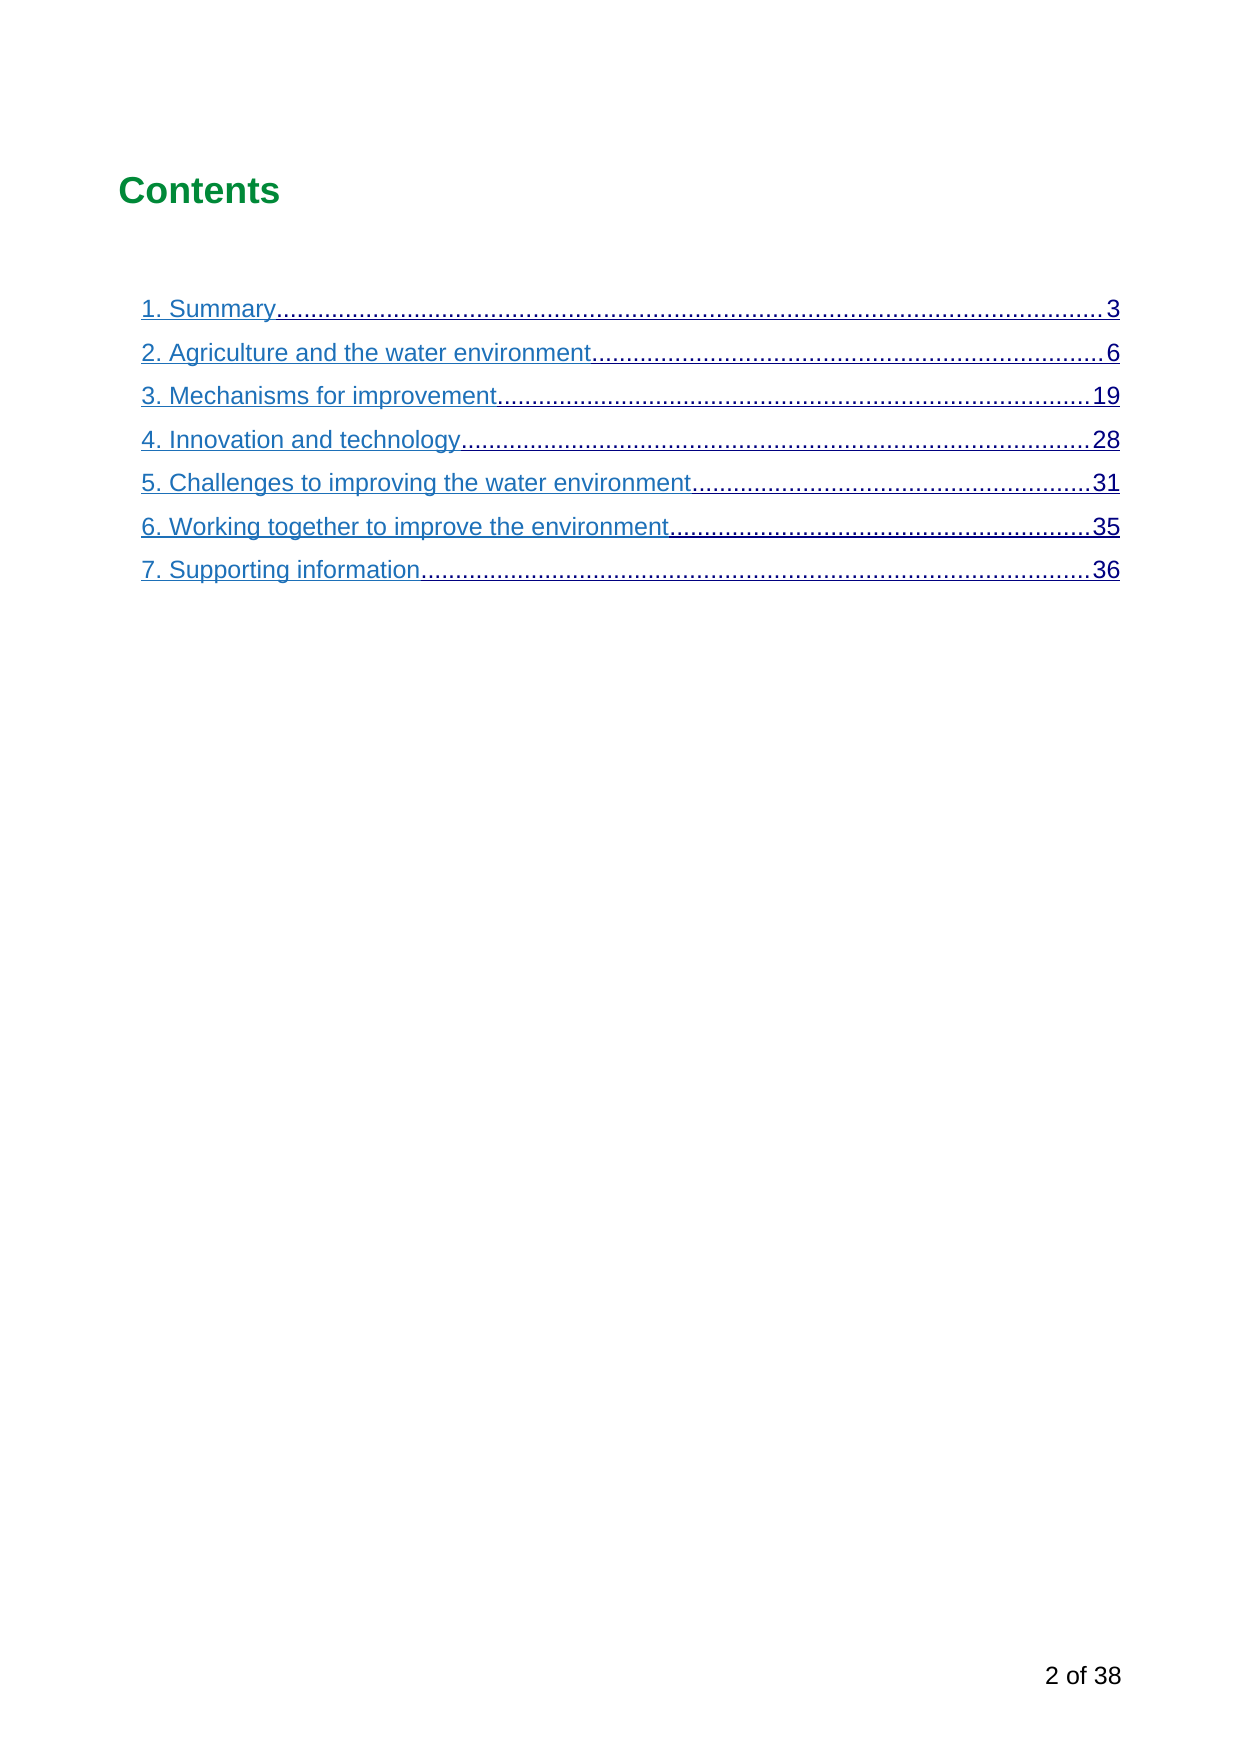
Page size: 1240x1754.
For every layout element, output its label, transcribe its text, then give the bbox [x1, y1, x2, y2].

text 3. Mechanisms for improvement 19 [141, 381, 1121, 410]
text 4. Innovation and technology 28 [141, 424, 1121, 453]
text 5. Challenges to improving the water environment 31 [141, 468, 1121, 497]
text 2. Agriculture and the water environment 6 [141, 338, 1121, 366]
subtitle Contents [118, 168, 1121, 211]
text 7. Supporting information 36 [141, 555, 1121, 584]
text 6. Working together to improve the environment 35 [141, 511, 1121, 540]
text 1. Summary 3 [141, 294, 1121, 323]
